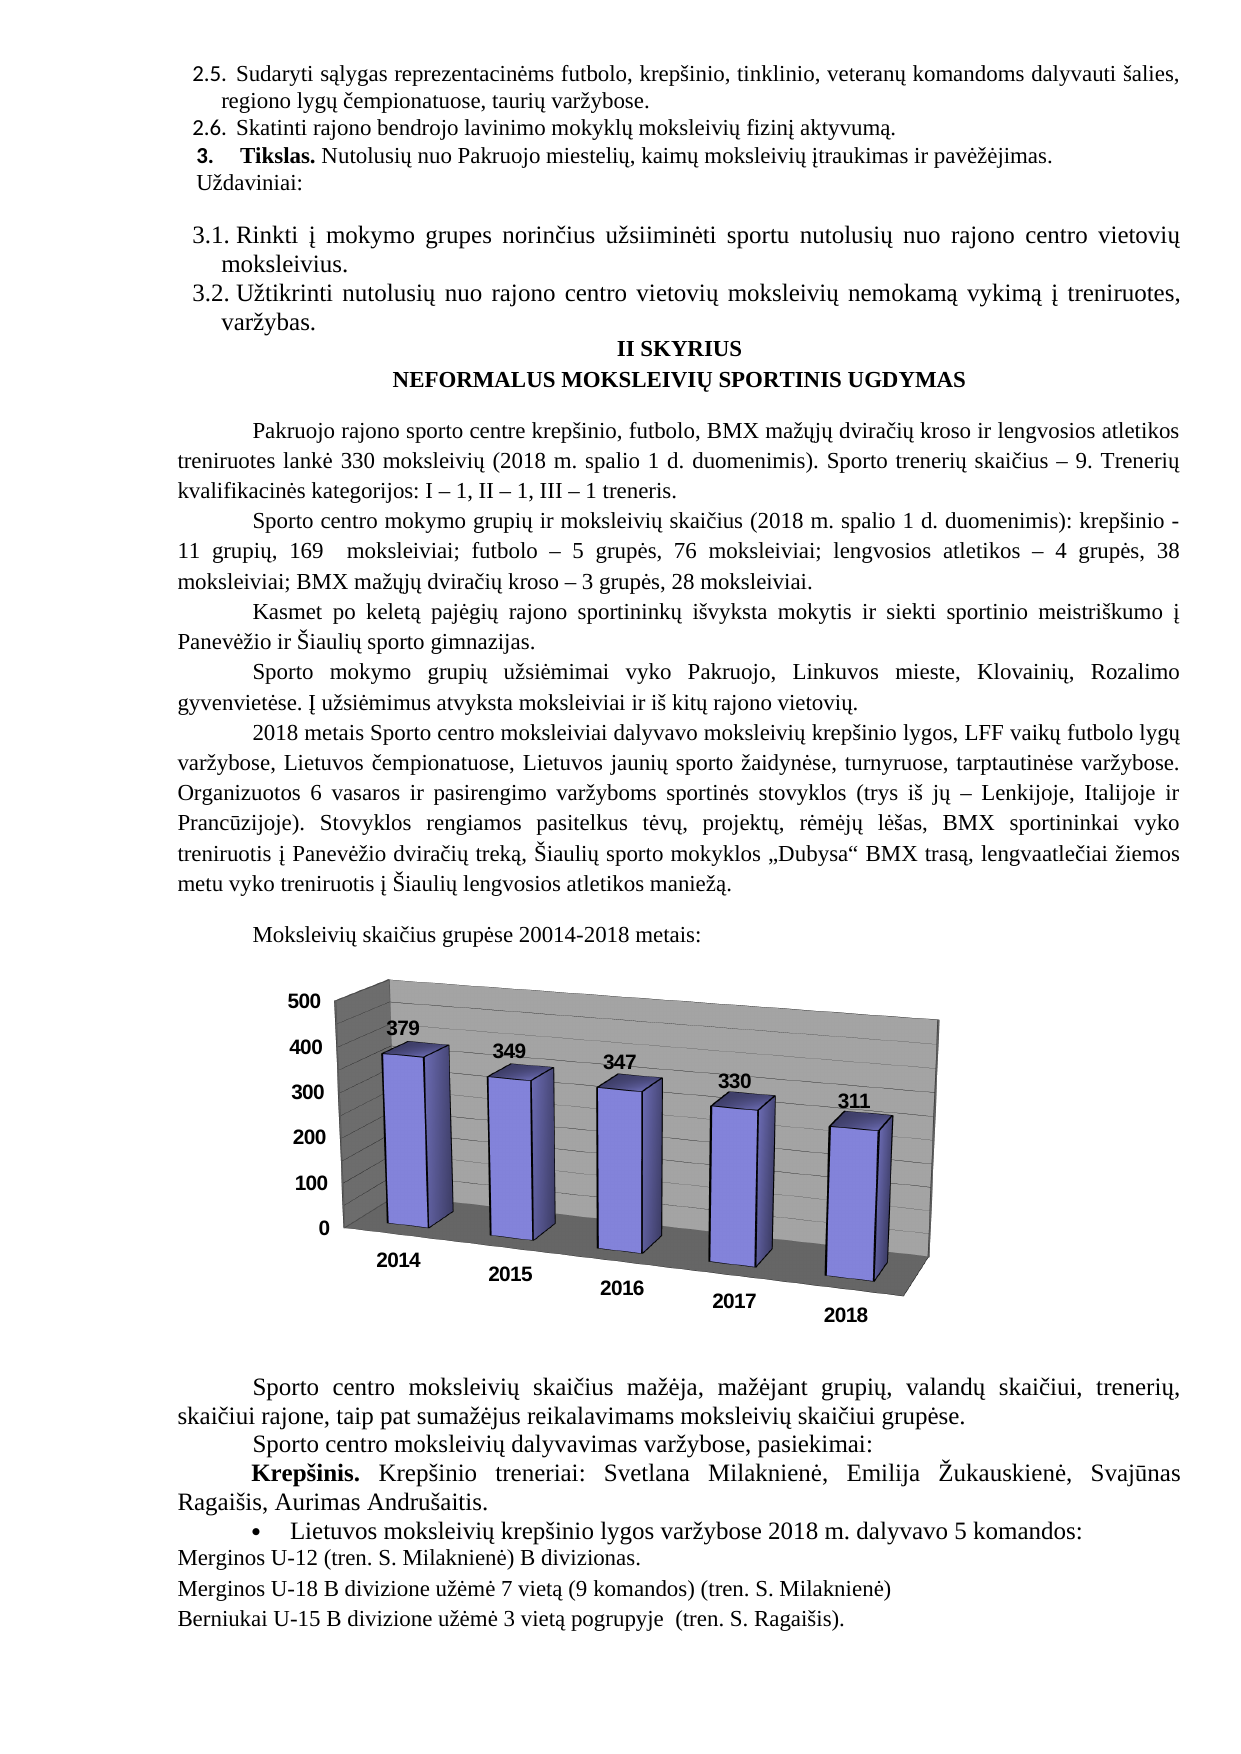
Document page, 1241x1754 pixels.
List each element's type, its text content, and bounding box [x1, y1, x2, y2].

text Krepšinis. Krepšinio treneriai: Svetlana Milaknienė, Emilija Žukauskienė, Svajūnas Ragaišis, Aurimas Andrušaitis. [177, 1458, 1181, 1516]
list Rinkti į mokymo grupes norinčius užsiiminėti sportu nutolusių nuo rajono centro vietovių moksleivius. [177, 221, 1181, 278]
list Tikslas. Nutolusių nuo Pakruojo miestelių, kaimų moksleivių įtraukimas ir pavėžėjimas. [177, 141, 1181, 169]
text Berniukai U-15 B divizione užėmė 3 vietą pogrupyje (tren. S. Ragaišis). [177, 1605, 1181, 1631]
list Sudaryti sąlygas reprezentacinėms futbolo, krepšinio, tinklinio, veteranų komandoms dalyvauti šalies, regiono lygų čempionatuose, taurių varžybose. [177, 59, 1181, 113]
text Sporto centro moksleivių skaičius mažėja, mažėjant grupių, valandų skaičiui, trenerių, skaičiui rajone, taip pat sumažėjus reikalavimams moksleivių skaičiui grupėse. [177, 1372, 1181, 1429]
text Sporto centro moksleivių dalyvavimas varžybose, pasiekimai: [177, 1429, 1181, 1458]
list Užtikrinti nutolusių nuo rajono centro vietovių moksleivių nemokamą vykimą į treniruotes, varžybas. [177, 278, 1181, 336]
text Kasmet po keletą pajėgių rajono sportininkų išvyksta mokytis ir siekti sportinio meistriškumo į Panevėžio ir Šiaulių sporto gimnazijas. [177, 598, 1181, 654]
text Pakruojo rajono sporto centre krepšinio, futbolo, BMX mažųjų dviračių kroso ir lengvosios atletikos treniruotes lankė 330 moksleivių (2018 m. spalio 1 d. duomenimis). Sporto trenerių skaičius – 9. Trenerių kvalifikacinės kategorijos: I – 1, II – 1, III – 1 treneris. [177, 417, 1181, 503]
text II SKYRIUS [177, 336, 1181, 362]
text Merginos U-18 B divizione užėmė 7 vietą (9 komandos) (tren. S. Milaknienė) [177, 1575, 1181, 1601]
text Moksleivių skaičius grupėse 20014-2018 metais: [177, 921, 1181, 947]
text Sporto mokymo grupių užsiėmimai vyko Pakruojo, Linkuvos mieste, Klovainių, Rozalimo gyvenvietėse. Į užsiėmimus atvyksta moksleiviai ir iš kitų rajono vietovių. [177, 658, 1181, 715]
list Lietuvos moksleivių krepšinio lygos varžybose 2018 m. dalyvavo 5 komandos: [215, 1516, 1181, 1544]
list Skatinti rajono bendrojo lavinimo mokyklų moksleivių fizinį aktyvumą. [177, 113, 1181, 141]
text NEFORMALUS MOKSLEIVIŲ SPORTINIS UGDYMAS [177, 366, 1181, 392]
text Merginos U-12 (tren. S. Milaknienė) B divizionas. [177, 1544, 1181, 1571]
text 2018 metais Sporto centro moksleiviai dalyvavo moksleivių krepšinio lygos, LFF vaikų futbolo lygų varžybose, Lietuvos čempionatuose, Lietuvos jaunių sporto žaidynėse, turnyruose, tarptautinėse varžybose. Organizuotos 6 vasaros ir pasirengimo varžyboms sportinės stovyklos (trys iš jų – Lenkijoje, Italijoje ir Prancūzijoje). Stovyklos rengiamos pasitelkus tėvų, projektų, rėmėjų lėšas, BMX sportininkai vyko treniruotis į Panevėžio dviračių treką, Šiaulių sporto mokyklos „Dubysa“ BMX trasą, lengvaatlečiai žiemos metu vyko treniruotis į Šiaulių lengvosios atletikos maniežą. [177, 719, 1181, 896]
text Sporto centro mokymo grupių ir moksleivių skaičius (2018 m. spalio 1 d. duomenimis): krepšinio - 11 grupių, 169 moksleiviai; futbolo – 5 grupės, 76 moksleiviai; lengvosios atletikos – 4 grupės, 38 moksleiviai; BMX mažųjų dviračių kroso – 3 grupės, 28 moksleiviai. [177, 507, 1181, 594]
text Uždaviniai: [196, 169, 1181, 196]
